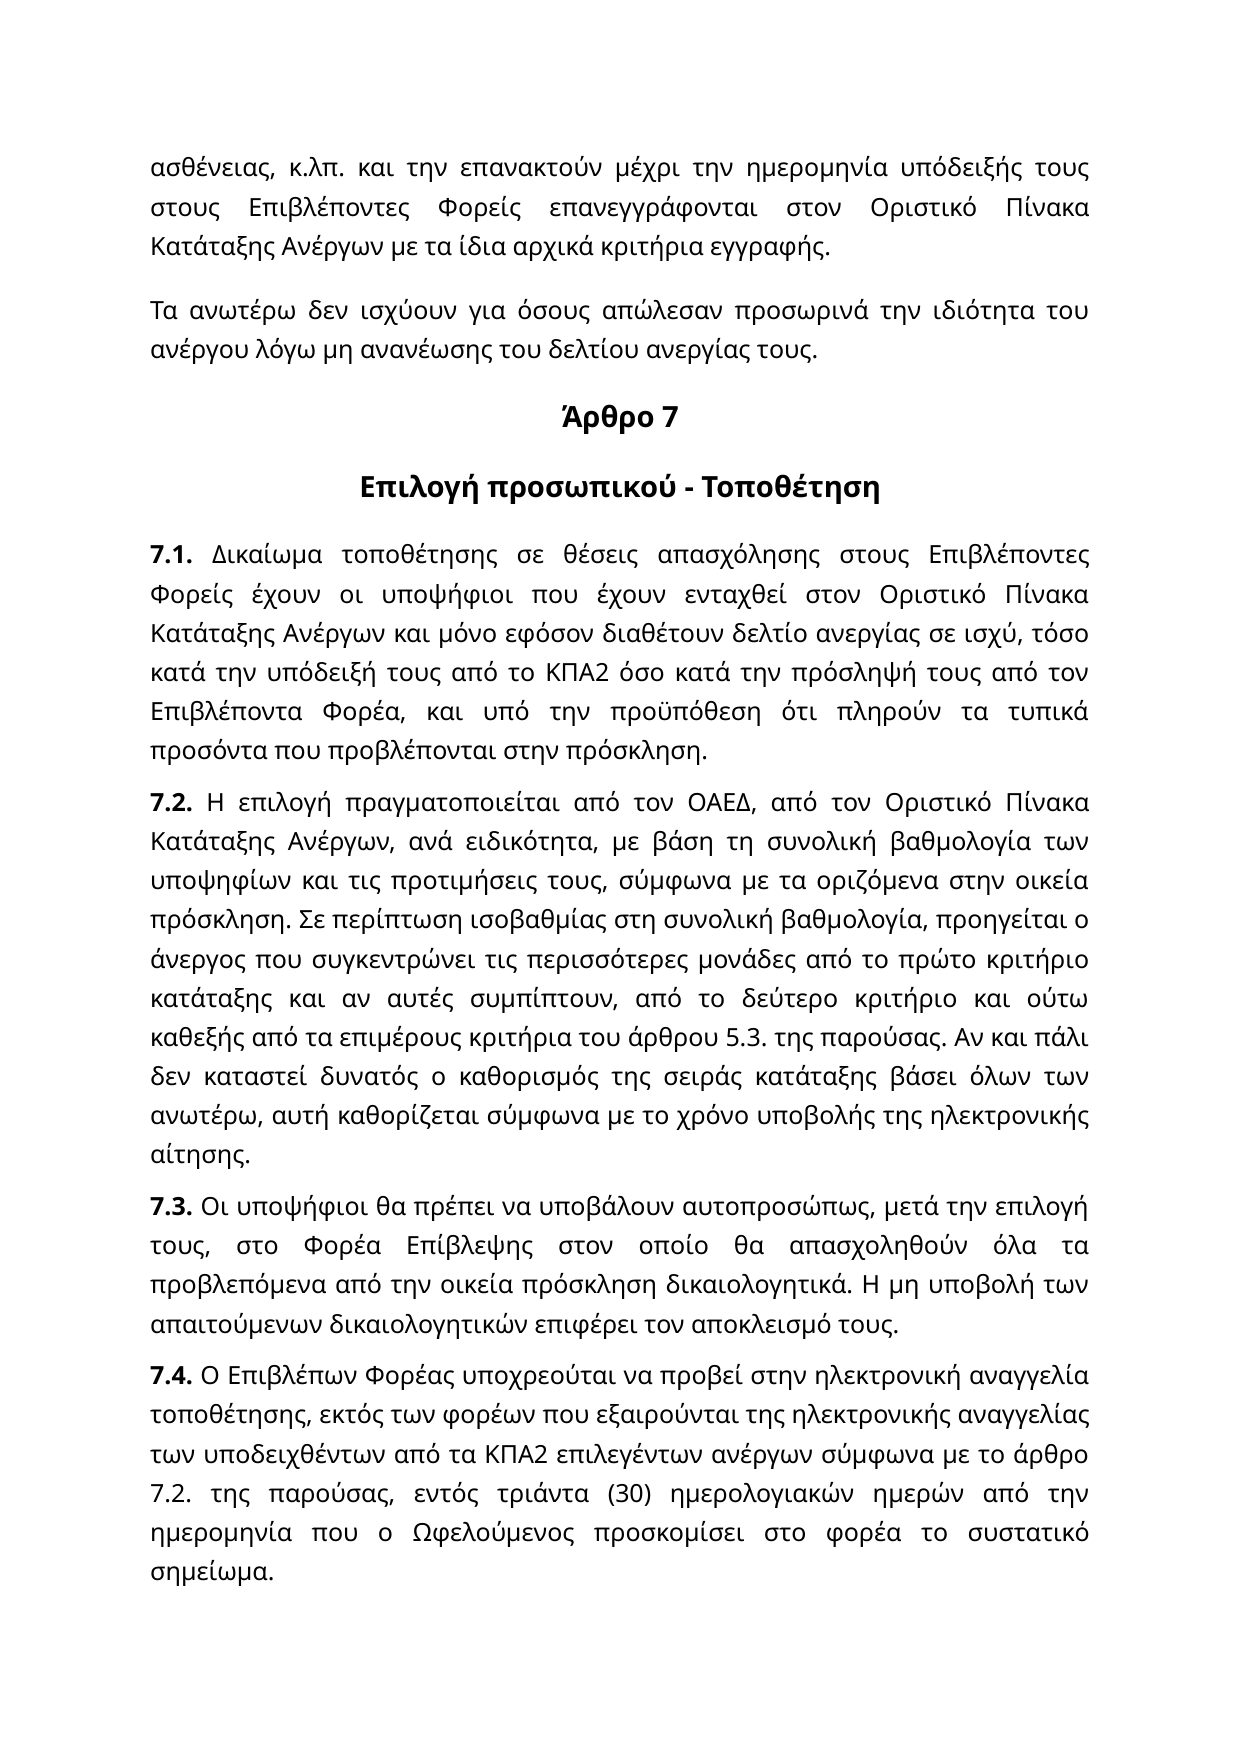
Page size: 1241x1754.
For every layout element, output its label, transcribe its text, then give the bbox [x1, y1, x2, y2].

text 7.2. Η επιλογή πραγματοποιείται από τον ΟΑΕΔ, από τον Οριστικό Πίνακα Κατάταξης Ανέργων, ανά ειδικότητα, με βάση τη συνολική βαθμολογία των υποψηφίων και τις προτιμήσεις τους, σύμφωνα με τα οριζόμενα στην οικεία πρόσκληση. Σε περίπτωση ισοβαθμίας στη συνολική βαθμολογία, προηγείται ο άνεργος που συγκεντρώνει τις περισσότερες μονάδες από το πρώτο κριτήριο κατάταξης και αν αυτές συμπίπτουν, από το δεύτερο κριτήριο και ούτω καθεξής από τα επιμέρους κριτήρια του άρθρου 5.3. της παρούσας. Αν και πάλι δεν καταστεί δυνατός ο καθορισμός της σειράς κατάταξης βάσει όλων των ανωτέρω, αυτή καθορίζεται σύμφωνα με το χρόνο υποβολής της ηλεκτρονικής αίτησης. [150, 784, 1090, 1171]
text Τα ανωτέρω δεν ισχύουν για όσους απώλεσαν προσωρινά την ιδιότητα του ανέργου λόγω μη ανανέωσης του δελτίου ανεργίας τους. [150, 292, 1090, 366]
text 7.3. Οι υποψήφιοι θα πρέπει να υποβάλουν αυτοπροσώπως, μετά την επιλογή τους, στο Φορέα Επίβλεψης στον οποίο θα απασχοληθούν όλα τα προβλεπόμενα από την οικεία πρόσκληση δικαιολογητικά. Η μη υποβολή των απαιτούμενων δικαιολογητικών επιφέρει τον αποκλεισμό τους. [150, 1189, 1090, 1340]
subtitle Επιλογή προσωπικού - Τοποθέτηση [150, 466, 1090, 506]
text 7.1. Δικαίωμα τοποθέτησης σε θέσεις απασχόλησης στους Επιβλέποντες Φορείς έχουν οι υποψήφιοι που έχουν ενταχθεί στον Οριστικό Πίνακα Κατάταξης Ανέργων και μόνο εφόσον διαθέτουν δελτίο ανεργίας σε ισχύ, τόσο κατά την υπόδειξή τους από το ΚΠΑ2 όσο κατά την πρόσληψή τους από τον Επιβλέποντα Φορέα, και υπό την προϋπόθεση ότι πληρούν τα τυπικά προσόντα που προβλέπονται στην πρόσκληση. [150, 537, 1090, 767]
subtitle Άρθρο 7 [150, 396, 1090, 436]
text ασθένειας, κ.λπ. και την επανακτούν μέχρι την ημερομηνία υπόδειξής τους στους Επιβλέποντες Φορείς επανεγγράφονται στον Οριστικό Πίνακα Κατάταξης Ανέργων με τα ίδια αρχικά κριτήρια εγγραφής. [150, 150, 1090, 262]
text 7.4. Ο Επιβλέπων Φορέας υποχρεούται να προβεί στην ηλεκτρονική αναγγελία τοποθέτησης, εκτός των φορέων που εξαιρούνται της ηλεκτρονικής αναγγελίας των υποδειχθέντων από τα ΚΠΑ2 επιλεγέντων ανέργων σύμφωνα με το άρθρο 7.2. της παρούσας, εντός τριάντα (30) ημερολογιακών ημερών από την ημερομηνία που ο Ωφελούμενος προσκομίσει στο φορέα το συστατικό σημείωμα. [150, 1358, 1090, 1588]
